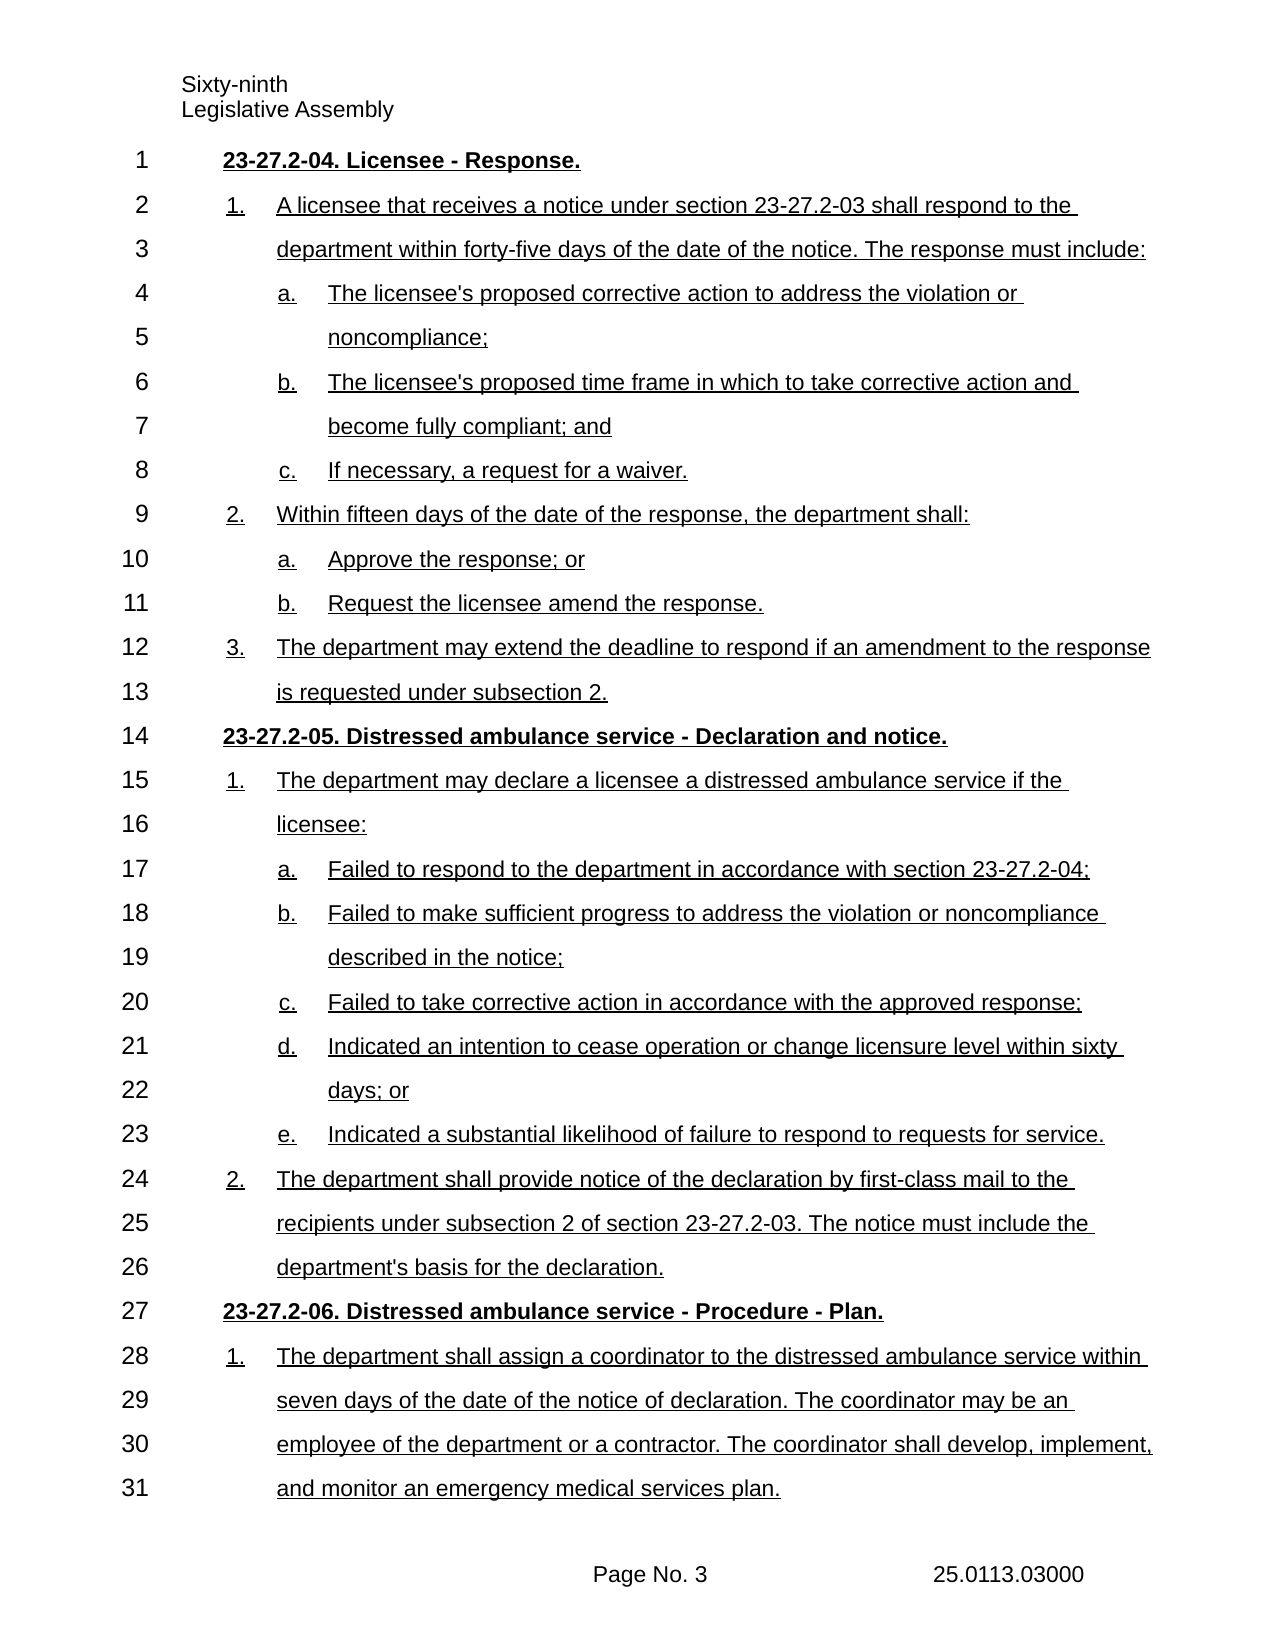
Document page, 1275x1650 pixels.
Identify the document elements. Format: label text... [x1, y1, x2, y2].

text a. Approve the response; or [181, 532, 1154, 576]
text 1. The department may declare a licensee a distressed ambulance service if the licensee: [181, 753, 1154, 842]
subtitle 23-27.2-04. Licensee ‑ Response. [181, 133, 1154, 178]
text e. Indicated a substantial likelihood of failure to respond to requests for service. [181, 1107, 1154, 1152]
text c. Failed to take corrective action in accordance with the approved response; [181, 974, 1154, 1019]
text c. If necessary, a request for a waiver. [181, 443, 1154, 487]
subtitle 23-27.2-05. Distressed ambulance service ‑ Declaration and notice. [181, 709, 1154, 753]
text b. The licensee's proposed time frame in which to take corrective action and become fully compliant; and [181, 355, 1154, 443]
text 2. Within fifteen days of the date of the response, the department shall: [181, 487, 1154, 532]
text 1. The department shall assign a coordinator to the distressed ambulance service within seven days of the date of the notice of declaration. The coordinator may be an employee of the department or a contractor. The coordinator shall develop, implement, and monitor an emergency medical services plan. [181, 1329, 1154, 1506]
text a. The licensee's proposed corrective action to address the violation or noncompliance; [181, 266, 1154, 355]
text 3. The department may extend the deadline to respond if an amendment to the response is requested under subsection 2. [181, 620, 1154, 709]
text 1. A licensee that receives a notice under section 23‑27.2‑03 shall respond to the department within forty-five days of the date of the notice. The response must include: [181, 178, 1154, 266]
subtitle 23-27.2-06. Distressed ambulance service ‑ Procedure ‑ Plan. [181, 1284, 1154, 1329]
text b. Request the licensee amend the response. [181, 576, 1154, 620]
text 2. The department shall provide notice of the declaration by first-class mail to the recipients under subsection 2 of section 23‑27.2‑03. The notice must include the department's basis for the declaration. [181, 1152, 1154, 1284]
text a. Failed to respond to the department in accordance with section 23‑27.2‑04; [181, 842, 1154, 886]
text b. Failed to make sufficient progress to address the violation or noncompliance described in the notice; [181, 886, 1154, 974]
text d. Indicated an intention to cease operation or change licensure level within sixty days; or [181, 1019, 1154, 1107]
